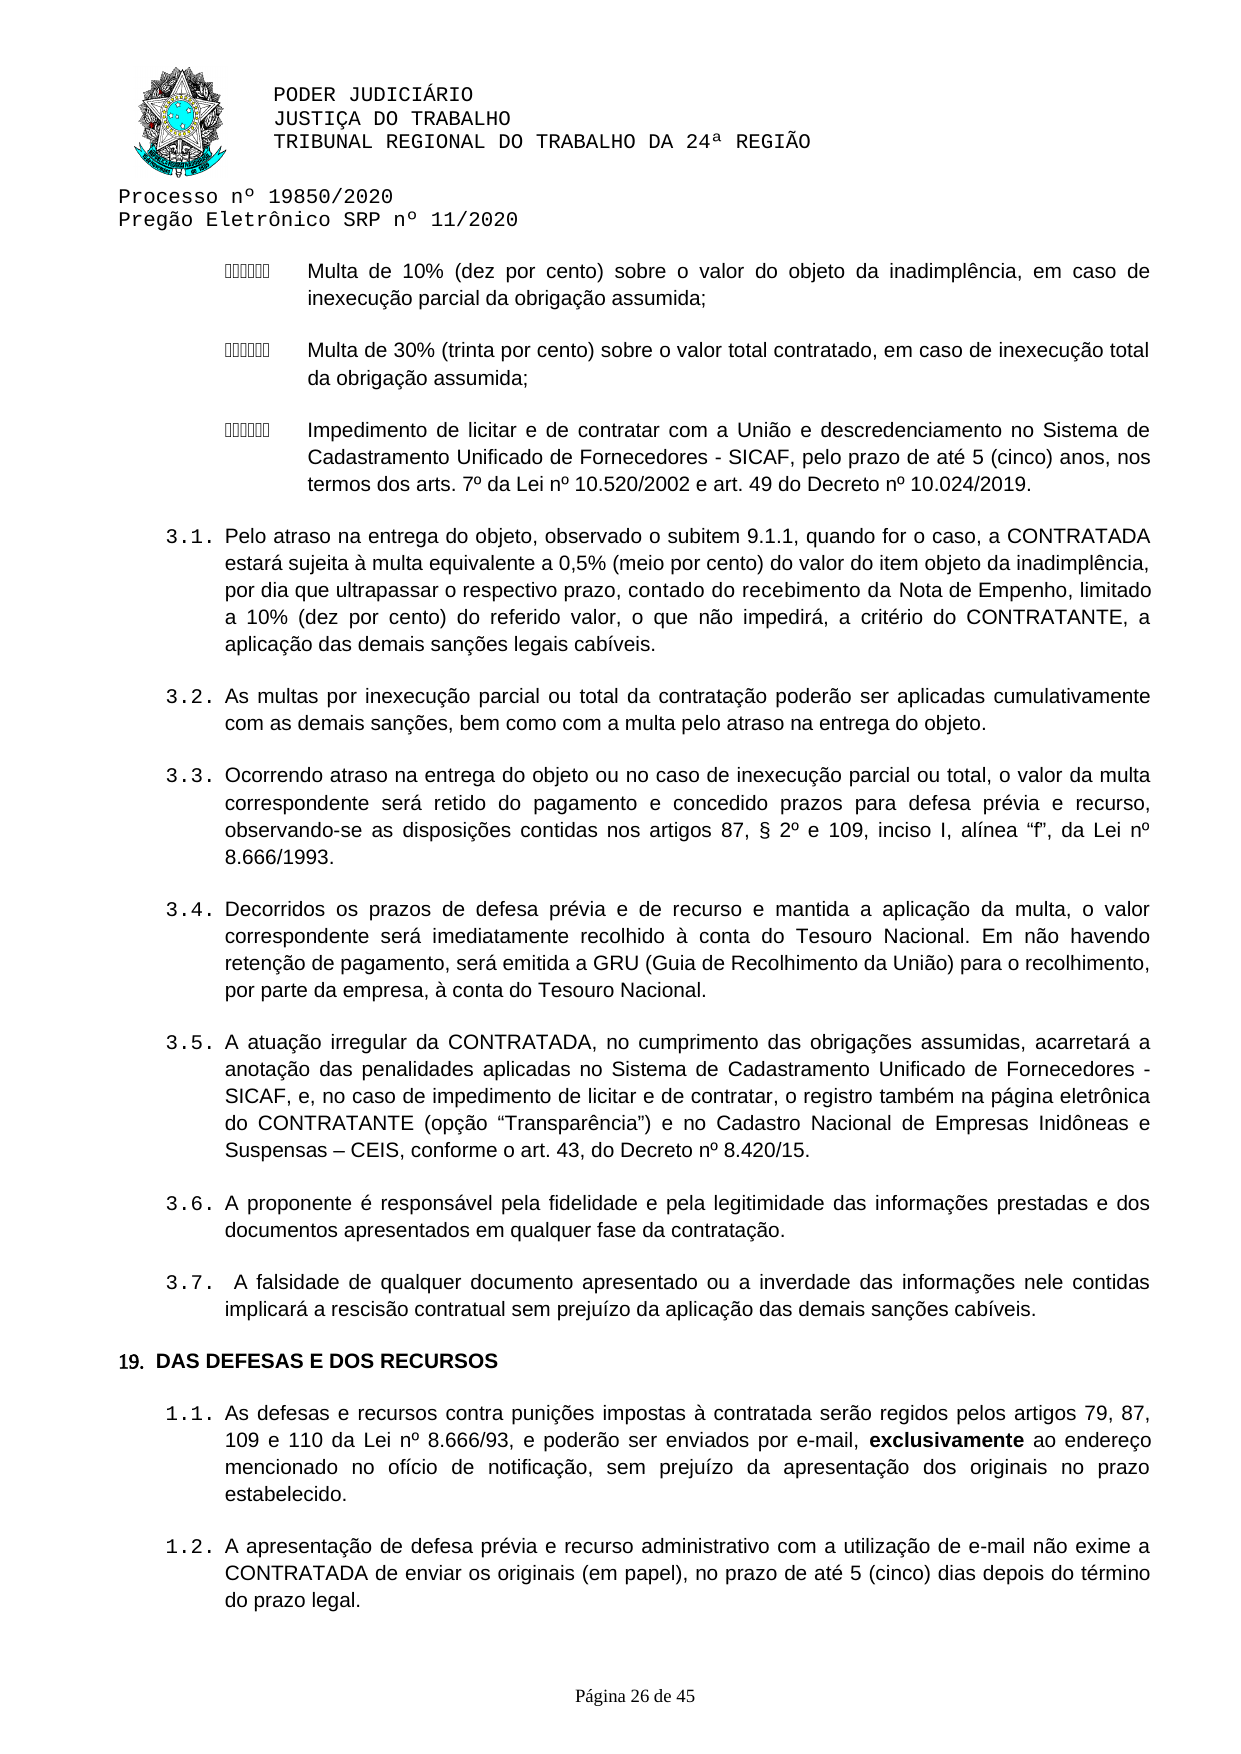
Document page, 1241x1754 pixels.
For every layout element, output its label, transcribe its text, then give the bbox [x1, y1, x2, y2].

list As defesas e recursos contra punições impostas à contratada serão regidos pelos artigos 79, 87, 109 e 110 da Lei nº 8.666/93, e poderão ser enviados por e-mail, exclusivamente ao endereço mencionado no ofício de notificação, sem prejuízo da apresentação dos originais no prazo estabelecido. [165, 1399, 1152, 1507]
list Impedimento de licitar e de contratar com a União e descredenciamento no Sistema de Cadastramento Unificado de Fornecedores - SICAF, pelo prazo de até 5 (cinco) anos, nos termos dos arts. 7º da Lei nº 10.520/2002 e art. 49 do Decreto nº 10.024/2019. [224, 415, 1152, 497]
list A falsidade de qualquer documento apresentado ou a inverdade das informações nele contidas implicará a rescisão contratual sem prejuízo da aplicação das demais sanções cabíveis. [165, 1267, 1152, 1322]
picture [133, 66, 228, 178]
list Multa de 10% (dez por cento) sobre o valor do objeto da inadimplência, em caso de inexecução parcial da obrigação assumida; [224, 257, 1152, 311]
list Decorridos os prazos de defesa prévia e de recurso e mantida a aplicação da multa, o valor correspondente será imediatamente recolhido à conta do Tesouro Nacional. Em não havendo retenção de pagamento, será emitida a GRU (Guia de Recolhimento da União) para o recolhimento, por parte da empresa, à conta do Tesouro Nacional. [165, 894, 1152, 1003]
list As multas por inexecução parcial ou total da contratação poderão ser aplicadas cumulativamente com as demais sanções, bem como com a multa pelo atraso na entrega do objeto. [165, 682, 1152, 736]
list Ocorrendo atraso na entrega do objeto ou no caso de inexecução parcial ou total, o valor da multa correspondente será retido do pagamento e concedido prazos para defesa prévia e recurso, observando-se as disposições contidas nos artigos 87, § 2º e 109, inciso I, alínea “f”, da Lei nº 8.666/1993. [165, 761, 1152, 869]
list Multa de 30% (trinta por cento) sobre o valor total contratado, em caso de inexecução total da obrigação assumida; [224, 336, 1152, 390]
list A proponente é responsável pela fidelidade e pela legitimidade das informações prestadas e dos documentos apresentados em qualquer fase da contratação. [165, 1188, 1152, 1242]
list DAS DEFESAS E DOS RECURSOS [118, 1347, 1152, 1374]
list A atuação irregular da CONTRATADA, no cumprimento das obrigações assumidas, acarretará a anotação das penalidades aplicadas no Sistema de Cadastramento Unificado de Fornecedores - SICAF, e, no caso de impedimento de licitar e de contratar, o registro também na página eletrônica do CONTRATANTE (opção “Transparência”) e no Cadastro Nacional de Empresas Inidôneas e Suspensas – CEIS, conforme o art. 43, do Decreto nº 8.420/15. [165, 1028, 1152, 1163]
list A apresentação de defesa prévia e recurso administrativo com a utilização de e-mail não exime a CONTRATADA de enviar os originais (em papel), no prazo de até 5 (cinco) dias depois do término do prazo legal. [165, 1532, 1152, 1613]
list Pelo atraso na entrega do objeto, observado o subitem 9.1.1, quando for o caso, a CONTRATADA estará sujeita à multa equivalente a 0,5% (meio por cento) do valor do item objeto da inadimplência, por dia que ultrapassar o respectivo prazo, contado do recebimento da Nota de Empenho, limitado a 10% (dez por cento) do referido valor, o que não impedirá, a critério do CONTRATANTE, a aplicação das demais sanções legais cabíveis. [165, 522, 1152, 657]
